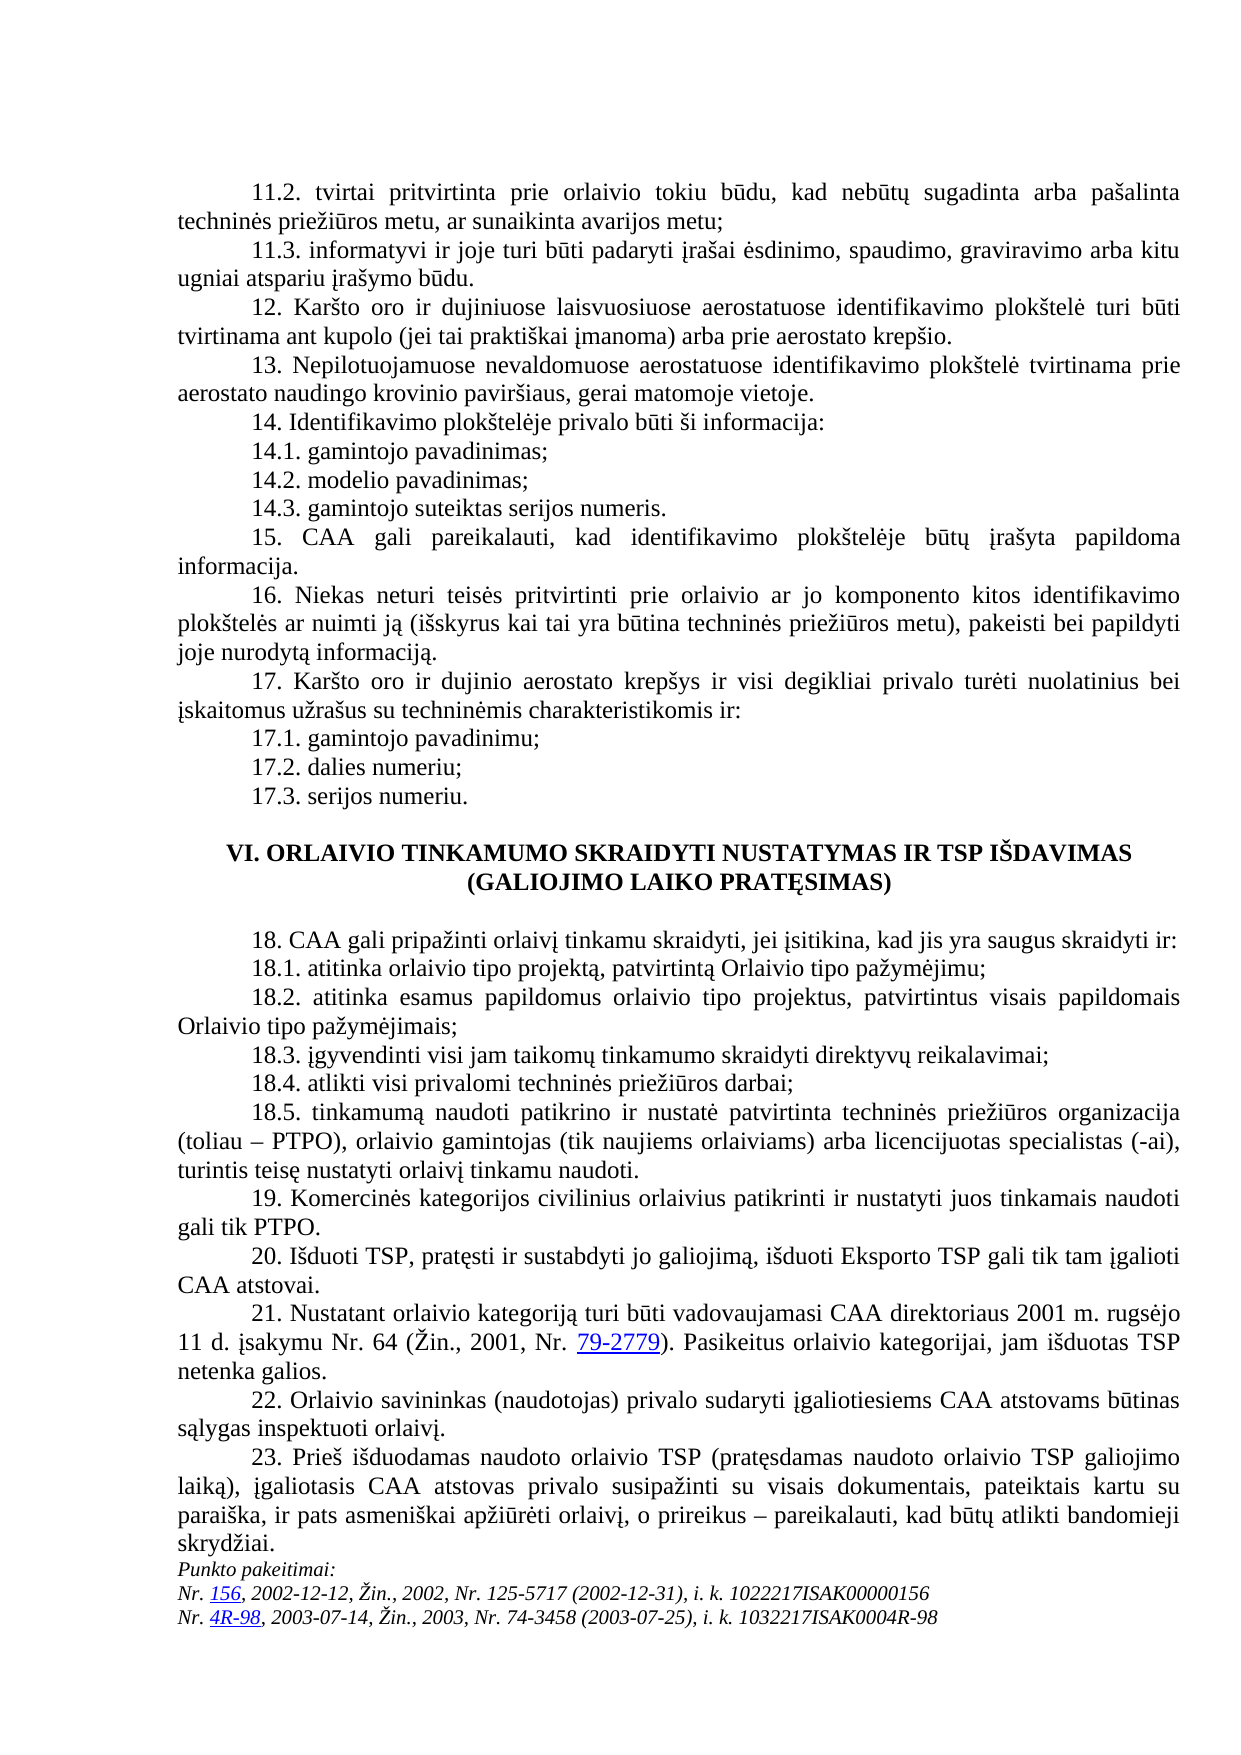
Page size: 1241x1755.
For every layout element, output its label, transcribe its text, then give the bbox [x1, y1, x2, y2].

text Nr. 4R-98, 2003-07-14, Žin., 2003, Nr. 74-3458 (2003-07-25), i. k. 1032217ISAK0004R-98 [177, 1605, 1181, 1629]
text 17.3. serijos numeriu. [177, 781, 1181, 810]
text 18.5. tinkamumą naudoti patikrino ir nustatė patvirtinta techninės priežiūros organizacija (toliau – PTPO), orlaivio gamintojas (tik naujiems orlaiviams) arba licencijuotas specialistas (-ai), turintis teisę nustatyti orlaivį tinkamu naudoti. [177, 1097, 1181, 1183]
text 13. Nepilotuojamuose nevaldomuose aerostatuose identifikavimo plokštelė tvirtinama prie aerostato naudingo krovinio paviršiaus, gerai matomoje vietoje. [177, 350, 1181, 407]
text 18.4. atlikti visi privalomi techninės priežiūros darbai; [177, 1068, 1181, 1097]
text 14.2. modelio pavadinimas; [177, 465, 1181, 493]
text 17.2. dalies numeriu; [177, 752, 1181, 781]
text 18. CAA gali pripažinti orlaivį tinkamu skraidyti, jei įsitikina, kad jis yra saugus skraidyti ir: [177, 925, 1181, 953]
text Nr. 156, 2002-12-12, Žin., 2002, Nr. 125-5717 (2002-12-31), i. k. 1022217ISAK00000156 [177, 1581, 1181, 1605]
text 21. Nustatant orlaivio kategoriją turi būti vadovaujamasi CAA direktoriaus 2001 m. rugsėjo 11 d. įsakymu Nr. 64 (Žin., 2001, Nr. 79-2779). Pasikeitus orlaivio kategorijai, jam išduotas TSP netenka galios. [177, 1298, 1181, 1385]
text 12. Karšto oro ir dujiniuose laisvuosiuose aerostatuose identifikavimo plokštelė turi būti tvirtinama ant kupolo (jei tai praktiškai įmanoma) arba prie aerostato krepšio. [177, 292, 1181, 350]
text 15. CAA gali pareikalauti, kad identifikavimo plokštelėje būtų įrašyta papildoma informacija. [177, 522, 1181, 580]
text 11.2. tvirtai pritvirtinta prie orlaivio tokiu būdu, kad nebūtų sugadinta arba pašalinta techninės priežiūros metu, ar sunaikinta avarijos metu; [177, 177, 1181, 235]
text 23. Prieš išduodamas naudoto orlaivio TSP (pratęsdamas naudoto orlaivio TSP galiojimo laiką), įgaliotasis CAA atstovas privalo susipažinti su visais dokumentais, pateiktais kartu su paraiška, ir pats asmeniškai apžiūrėti orlaivį, o prireikus – pareikalauti, kad būtų atlikti bandomieji skrydžiai. [177, 1442, 1181, 1557]
text Punkto pakeitimai: [177, 1557, 1181, 1581]
text 18.2. atitinka esamus papildomus orlaivio tipo projektus, patvirtintus visais papildomais Orlaivio tipo pažymėjimais; [177, 982, 1181, 1040]
text 20. Išduoti TSP, pratęsti ir sustabdyti jo galiojimą, išduoti Eksporto TSP gali tik tam įgalioti CAA atstovai. [177, 1241, 1181, 1298]
text 14.3. gamintojo suteiktas serijos numeris. [177, 493, 1181, 522]
text 16. Niekas neturi teisės pritvirtinti prie orlaivio ar jo komponento kitos identifikavimo plokštelės ar nuimti ją (išskyrus kai tai yra būtina techninės priežiūros metu), pakeisti bei papildyti joje nurodytą informaciją. [177, 580, 1181, 666]
text 17. Karšto oro ir dujinio aerostato krepšys ir visi degikliai privalo turėti nuolatinius bei įskaitomus užrašus su techninėmis charakteristikomis ir: [177, 666, 1181, 723]
text 22. Orlaivio savininkas (naudotojas) privalo sudaryti įgaliotiesiems CAA atstovams būtinas sąlygas inspektuoti orlaivį. [177, 1385, 1181, 1442]
text 18.1. atitinka orlaivio tipo projektą, patvirtintą Orlaivio tipo pažymėjimu; [177, 953, 1181, 982]
text 19. Komercinės kategorijos civilinius orlaivius patikrinti ir nustatyti juos tinkamais naudoti gali tik PTPO. [177, 1183, 1181, 1241]
text 14. Identifikavimo plokštelėje privalo būti ši informacija: [177, 407, 1181, 436]
text 18.3. įgyvendinti visi jam taikomų tinkamumo skraidyti direktyvų reikalavimai; [177, 1040, 1181, 1068]
text 14.1. gamintojo pavadinimas; [177, 436, 1181, 465]
text VI. ORLAIVIO TINKAMUMO SKRAIDYTI NUSTATYMAS IR TSP IŠDAVIMAS (GALIOJIMO LAIKO PRATĘSIMAS) [177, 838, 1181, 896]
text 11.3. informatyvi ir joje turi būti padaryti įrašai ėsdinimo, spaudimo, graviravimo arba kitu ugniai atspariu įrašymo būdu. [177, 235, 1181, 292]
text 17.1. gamintojo pavadinimu; [177, 723, 1181, 752]
